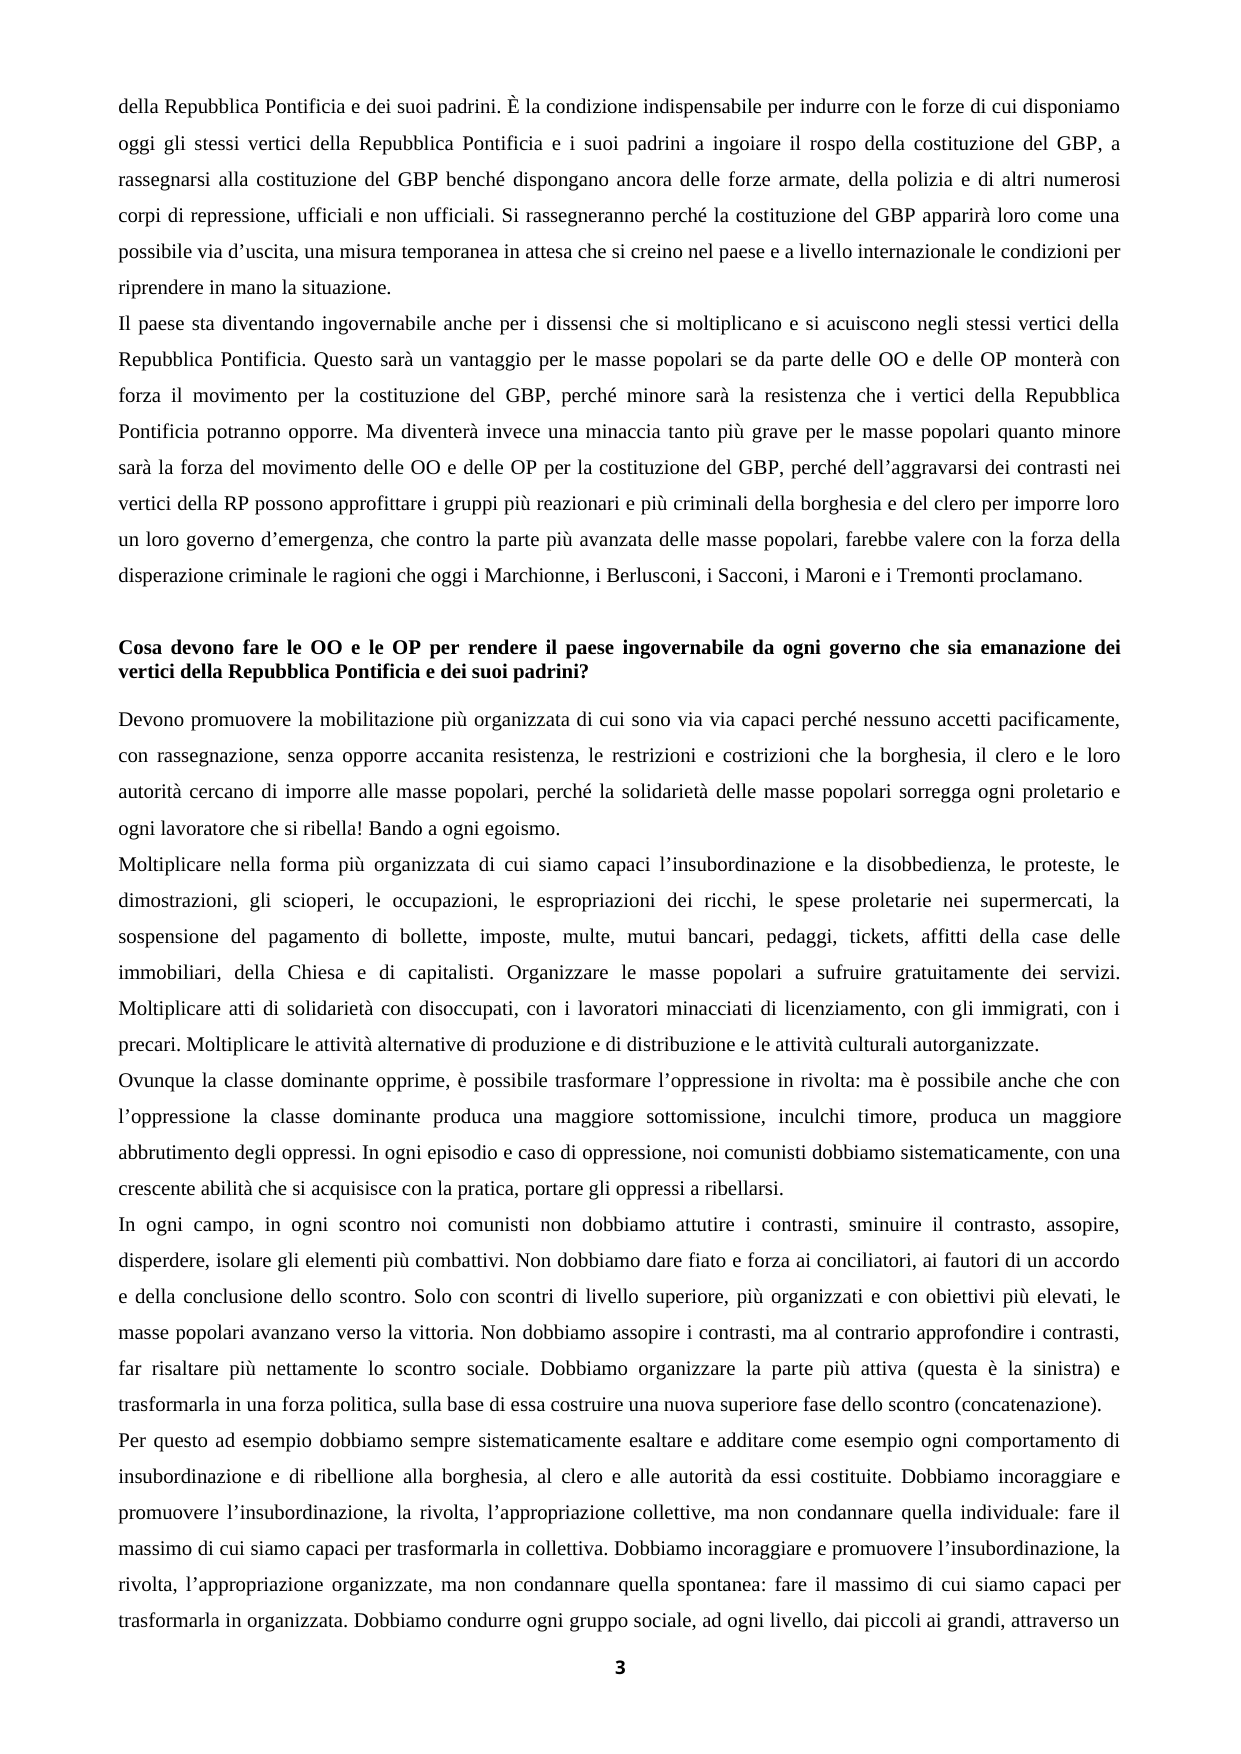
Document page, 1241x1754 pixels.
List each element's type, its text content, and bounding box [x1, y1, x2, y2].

text Cosa devono fare le OO e le OP per rendere il paese ingovernabile da ogni governo che sia emanazione dei vertici della Repubblica Pontificia e dei suoi padrini? [118, 635, 1122, 683]
text Ovunque la classe dominante opprime, è possibile trasformare l’oppressione in rivolta: ma è possibile anche che con l’oppressione la classe dominante produca una maggiore sottomissione, inculchi timore, produca un maggiore abbrutimento degli oppressi. In ogni episodio e caso di oppressione, noi comunisti dobbiamo sistematicamente, con una crescente abilità che si acquisisce con la pratica, portare gli oppressi a ribellarsi. [118, 1068, 1122, 1200]
text Per questo ad esempio dobbiamo sempre sistematicamente esaltare e additare come esempio ogni comportamento di insubordinazione e di ribellione alla borghesia, al clero e alle autorità da essi costituite. Dobbiamo incoraggiare e promuovere l’insubordinazione, la rivolta, l’appropriazione collettive, ma non condannare quella individuale: fare il massimo di cui siamo capaci per trasformarla in collettiva. Dobbiamo incoraggiare e promuovere l’insubordinazione, la rivolta, l’appropriazione organizzate, ma non condannare quella spontanea: fare il massimo di cui siamo capaci per trasformarla in organizzata. Dobbiamo condurre ogni gruppo sociale, ad ogni livello, dai piccoli ai grandi, attraverso un [118, 1428, 1122, 1632]
text della Repubblica Pontificia e dei suoi padrini. È la condizione indispensabile per indurre con le forze di cui disponiamo oggi gli stessi vertici della Repubblica Pontificia e i suoi padrini a ingoiare il rospo della costituzione del GBP, a rassegnarsi alla costituzione del GBP benché dispongano ancora delle forze armate, della polizia e di altri numerosi corpi di repressione, ufficiali e non ufficiali. Si rassegneranno perché la costituzione del GBP apparirà loro come una possibile via d’uscita, una misura temporanea in attesa che si creino nel paese e a livello internazionale le condizioni per riprendere in mano la situazione. [118, 94, 1122, 299]
text Moltiplicare nella forma più organizzata di cui siamo capaci l’insubordinazione e la disobbedienza, le proteste, le dimostrazioni, gli scioperi, le occupazioni, le espropriazioni dei ricchi, le spese proletarie nei supermercati, la sospensione del pagamento di bollette, imposte, multe, mutui bancari, pedaggi, tickets, affitti della case delle immobiliari, della Chiesa e di capitalisti. Organizzare le masse popolari a sufruire gratuitamente dei servizi. Moltiplicare atti di solidarietà con disoccupati, con i lavoratori minacciati di licenziamento, con gli immigrati, con i precari. Moltiplicare le attività alternative di produzione e di distribuzione e le attività culturali autorganizzate. [118, 851, 1122, 1056]
text Devono promuovere la mobilitazione più organizzata di cui sono via via capaci perché nessuno accetti pacificamente, con rassegnazione, senza opporre accanita resistenza, le restrizioni e costrizioni che la borghesia, il clero e le loro autorità cercano di imporre alle masse popolari, perché la solidarietà delle masse popolari sorregga ogni proletario e ogni lavoratore che si ribella! Bando a ogni egoismo. [118, 707, 1122, 839]
text In ogni campo, in ogni scontro noi comunisti non dobbiamo attutire i contrasti, sminuire il contrasto, assopire, disperdere, isolare gli elementi più combattivi. Non dobbiamo dare fiato e forza ai conciliatori, ai fautori di un accordo e della conclusione dello scontro. Solo con scontri di livello superiore, più organizzati e con obiettivi più elevati, le masse popolari avanzano verso la vittoria. Non dobbiamo assopire i contrasti, ma al contrario approfondire i contrasti, far risaltare più nettamente lo scontro sociale. Dobbiamo organizzare la parte più attiva (questa è la sinistra) e trasformarla in una forza politica, sulla base di essa costruire una nuova superiore fase dello scontro (concatenazione). [118, 1212, 1122, 1416]
text Il paese sta diventando ingovernabile anche per i dissensi che si moltiplicano e si acuiscono negli stessi vertici della Repubblica Pontificia. Questo sarà un vantaggio per le masse popolari se da parte delle OO e delle OP monterà con forza il movimento per la costituzione del GBP, perché minore sarà la resistenza che i vertici della Repubblica Pontificia potranno opporre. Ma diventerà invece una minaccia tanto più grave per le masse popolari quanto minore sarà la forza del movimento delle OO e delle OP per la costituzione del GBP, perché dell’aggravarsi dei contrasti nei vertici della RP possono approfittare i gruppi più reazionari e più criminali della borghesia e del clero per imporre loro un loro governo d’emergenza, che contro la parte più avanzata delle masse popolari, farebbe valere con la forza della disperazione criminale le ragioni che oggi i Marchionne, i Berlusconi, i Sacconi, i Maroni e i Tremonti proclamano. [118, 311, 1122, 587]
